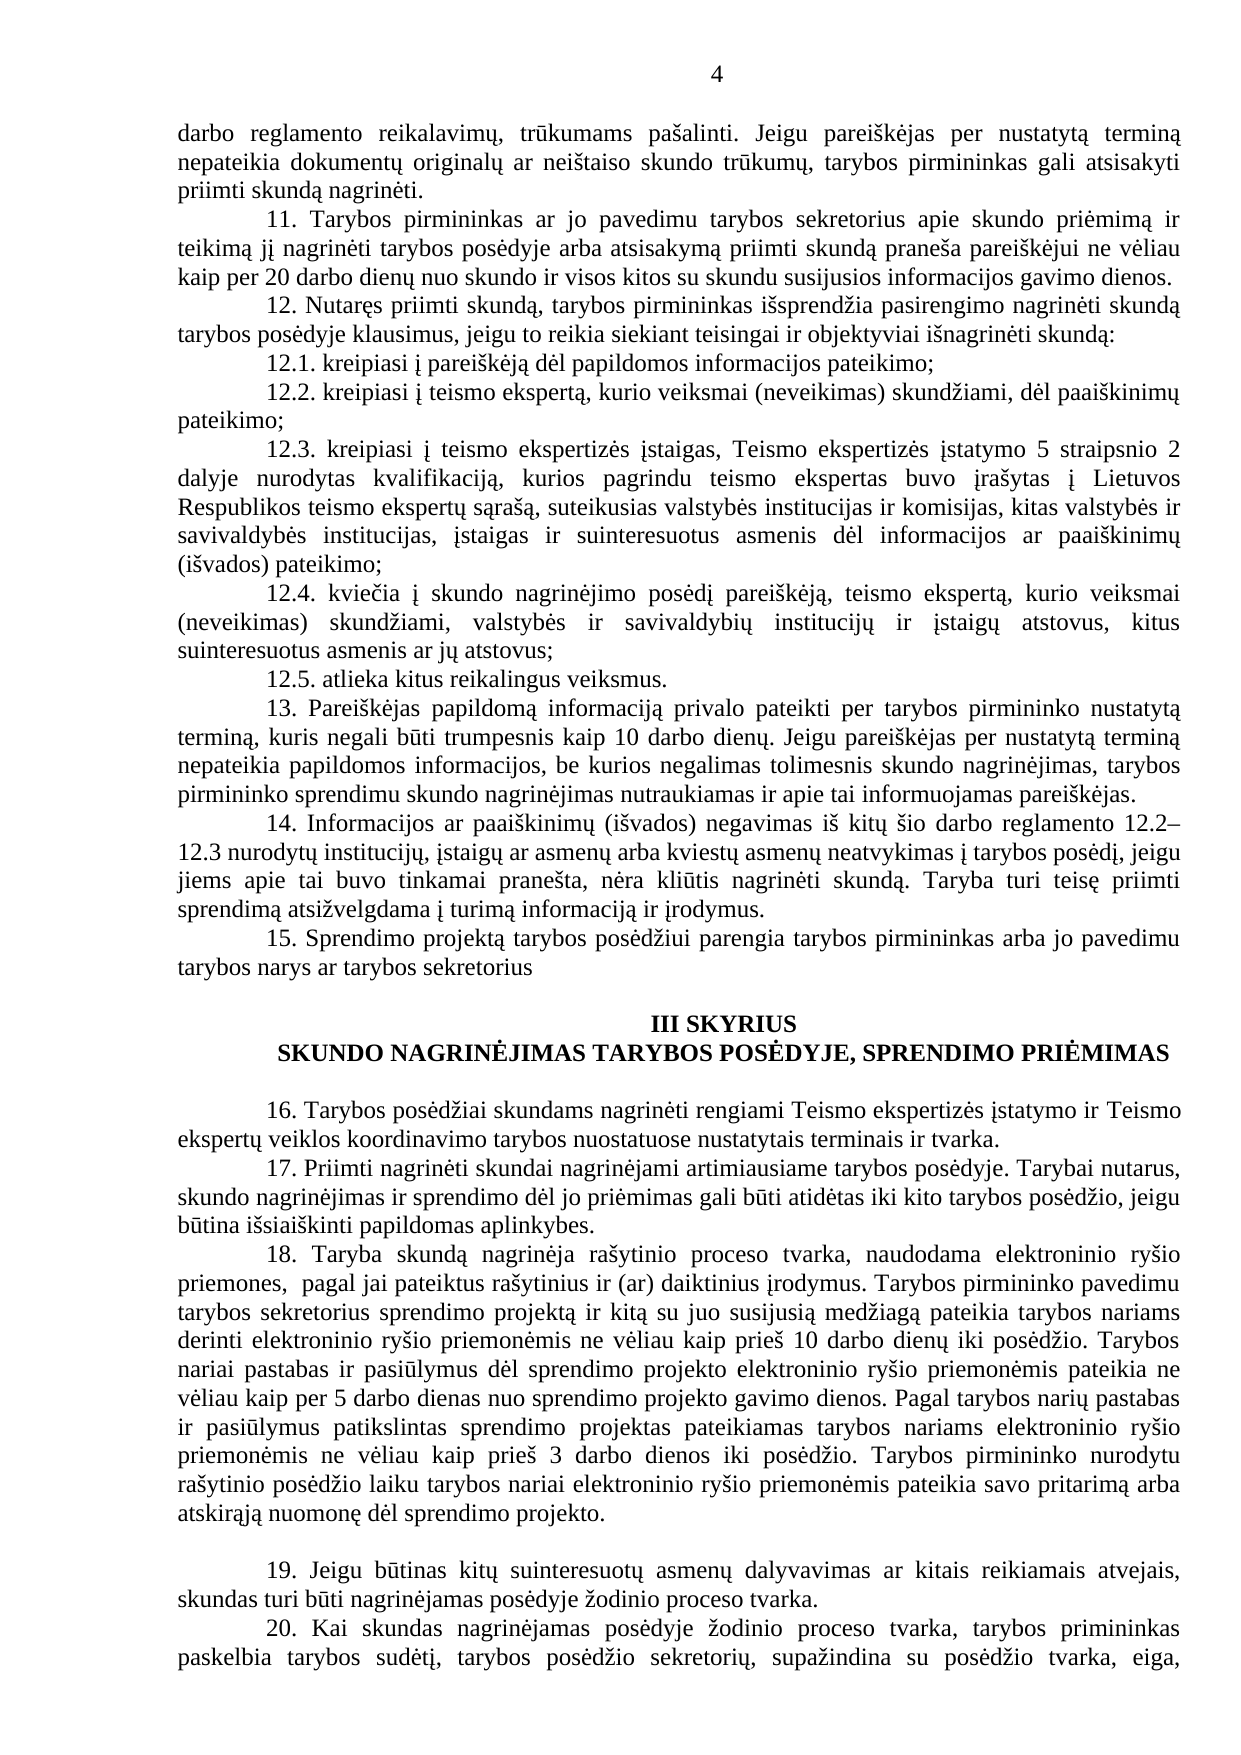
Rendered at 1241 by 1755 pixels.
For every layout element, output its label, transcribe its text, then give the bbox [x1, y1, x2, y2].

text 12.4. kviečia į skundo nagrinėjimo posėdį pareiškėją, teismo ekspertą, kurio veiksmai (neveikimas) skundžiami, valstybės ir savivaldybių institucijų ir įstaigų atstovus, kitus suinteresuotus asmenis ar jų atstovus; [177, 578, 1181, 664]
text 18. Taryba skundą nagrinėja rašytinio proceso tvarka, naudodama elektroninio ryšio priemones, pagal jai pateiktus rašytinius ir (ar) daiktinius įrodymus. Tarybos pirmininko pavedimu tarybos sekretorius sprendimo projektą ir kitą su juo susijusią medžiagą pateikia tarybos nariams derinti elektroninio ryšio priemonėmis ne vėliau kaip prieš 10 darbo dienų iki posėdžio. Tarybos nariai pastabas ir pasiūlymus dėl sprendimo projekto elektroninio ryšio priemonėmis pateikia ne vėliau kaip per 5 darbo dienas nuo sprendimo projekto gavimo dienos. Pagal tarybos narių pastabas ir pasiūlymus patikslintas sprendimo projektas pateikiamas tarybos nariams elektroninio ryšio priemonėmis ne vėliau kaip prieš 3 darbo dienos iki posėdžio. Tarybos pirmininko nurodytu rašytinio posėdžio laiku tarybos nariai elektroninio ryšio priemonėmis pateikia savo pritarimą arba atskirąją nuomonę dėl sprendimo projekto. [177, 1239, 1181, 1527]
text darbo reglamento reikalavimų, trūkumams pašalinti. Jeigu pareiškėjas per nustatytą terminą nepateikia dokumentų originalų ar neištaiso skundo trūkumų, tarybos pirmininkas gali atsisakyti priimti skundą nagrinėti. [177, 118, 1181, 204]
text 12.5. atlieka kitus reikalingus veiksmus. [177, 664, 1181, 693]
text 16. Tarybos posėdžiai skundams nagrinėti rengiami Teismo ekspertizės įstatymo ir Teismo ekspertų veiklos koordinavimo tarybos nuostatuose nustatytais terminais ir tvarka. [177, 1096, 1181, 1153]
text 12. Nutaręs priimti skundą, tarybos pirmininkas išsprendžia pasirengimo nagrinėti skundą tarybos posėdyje klausimus, jeigu to reikia siekiant teisingai ir objektyviai išnagrinėti skundą: [177, 291, 1181, 348]
text 19. Jeigu būtinas kitų suinteresuotų asmenų dalyvavimas ar kitais reikiamais atvejais, skundas turi būti nagrinėjamas posėdyje žodinio proceso tvarka. [177, 1556, 1181, 1613]
text 17. Priimti nagrinėti skundai nagrinėjami artimiausiame tarybos posėdyje. Tarybai nutarus, skundo nagrinėjimas ir sprendimo dėl jo priėmimas gali būti atidėtas iki kito tarybos posėdžio, jeigu būtina išsiaiškinti papildomas aplinkybes. [177, 1153, 1181, 1239]
text 12.1. kreipiasi į pareiškėją dėl papildomos informacijos pateikimo; [177, 348, 1181, 377]
text III SKYRIUS [177, 1009, 1181, 1038]
text 13. Pareiškėjas papildomą informaciją privalo pateikti per tarybos pirmininko nustatytą terminą, kuris negali būti trumpesnis kaip 10 darbo dienų. Jeigu pareiškėjas per nustatytą terminą nepateikia papildomos informacijos, be kurios negalimas tolimesnis skundo nagrinėjimas, tarybos pirmininko sprendimu skundo nagrinėjimas nutraukiamas ir apie tai informuojamas pareiškėjas. [177, 693, 1181, 808]
text 12.3. kreipiasi į teismo ekspertizės įstaigas, Teismo ekspertizės įstatymo 5 straipsnio 2 dalyje nurodytas kvalifikaciją, kurios pagrindu teismo ekspertas buvo įrašytas į Lietuvos Respublikos teismo ekspertų sąrašą, suteikusias valstybės institucijas ir komisijas, kitas valstybės ir savivaldybės institucijas, įstaigas ir suinteresuotus asmenis dėl informacijos ar paaiškinimų (išvados) pateikimo; [177, 434, 1181, 578]
text 11. Tarybos pirmininkas ar jo pavedimu tarybos sekretorius apie skundo priėmimą ir teikimą jį nagrinėti tarybos posėdyje arba atsisakymą priimti skundą praneša pareiškėjui ne vėliau kaip per 20 darbo dienų nuo skundo ir visos kitos su skundu susijusios informacijos gavimo dienos. [177, 204, 1181, 291]
text 15. Sprendimo projektą tarybos posėdžiui parengia tarybos pirmininkas arba jo pavedimu tarybos narys ar tarybos sekretorius [177, 923, 1181, 981]
text SKUNDO NAGRINĖJIMAS TARYBOS POSĖDYJE, SPRENDIMO PRIĖMIMAS [177, 1038, 1181, 1067]
text 20. Kai skundas nagrinėjamas posėdyje žodinio proceso tvarka, tarybos primininkas paskelbia tarybos sudėtį, tarybos posėdžio sekretorių, supažindina su posėdžio tvarka, eiga, [177, 1613, 1181, 1671]
text 14. Informacijos ar paaiškinimų (išvados) negavimas iš kitų šio darbo reglamento 12.2–12.3 nurodytų institucijų, įstaigų ar asmenų arba kviestų asmenų neatvykimas į tarybos posėdį, jeigu jiems apie tai buvo tinkamai pranešta, nėra kliūtis nagrinėti skundą. Taryba turi teisę priimti sprendimą atsižvelgdama į turimą informaciją ir įrodymus. [177, 808, 1181, 923]
text 12.2. kreipiasi į teismo ekspertą, kurio veiksmai (neveikimas) skundžiami, dėl paaiškinimų pateikimo; [177, 377, 1181, 434]
